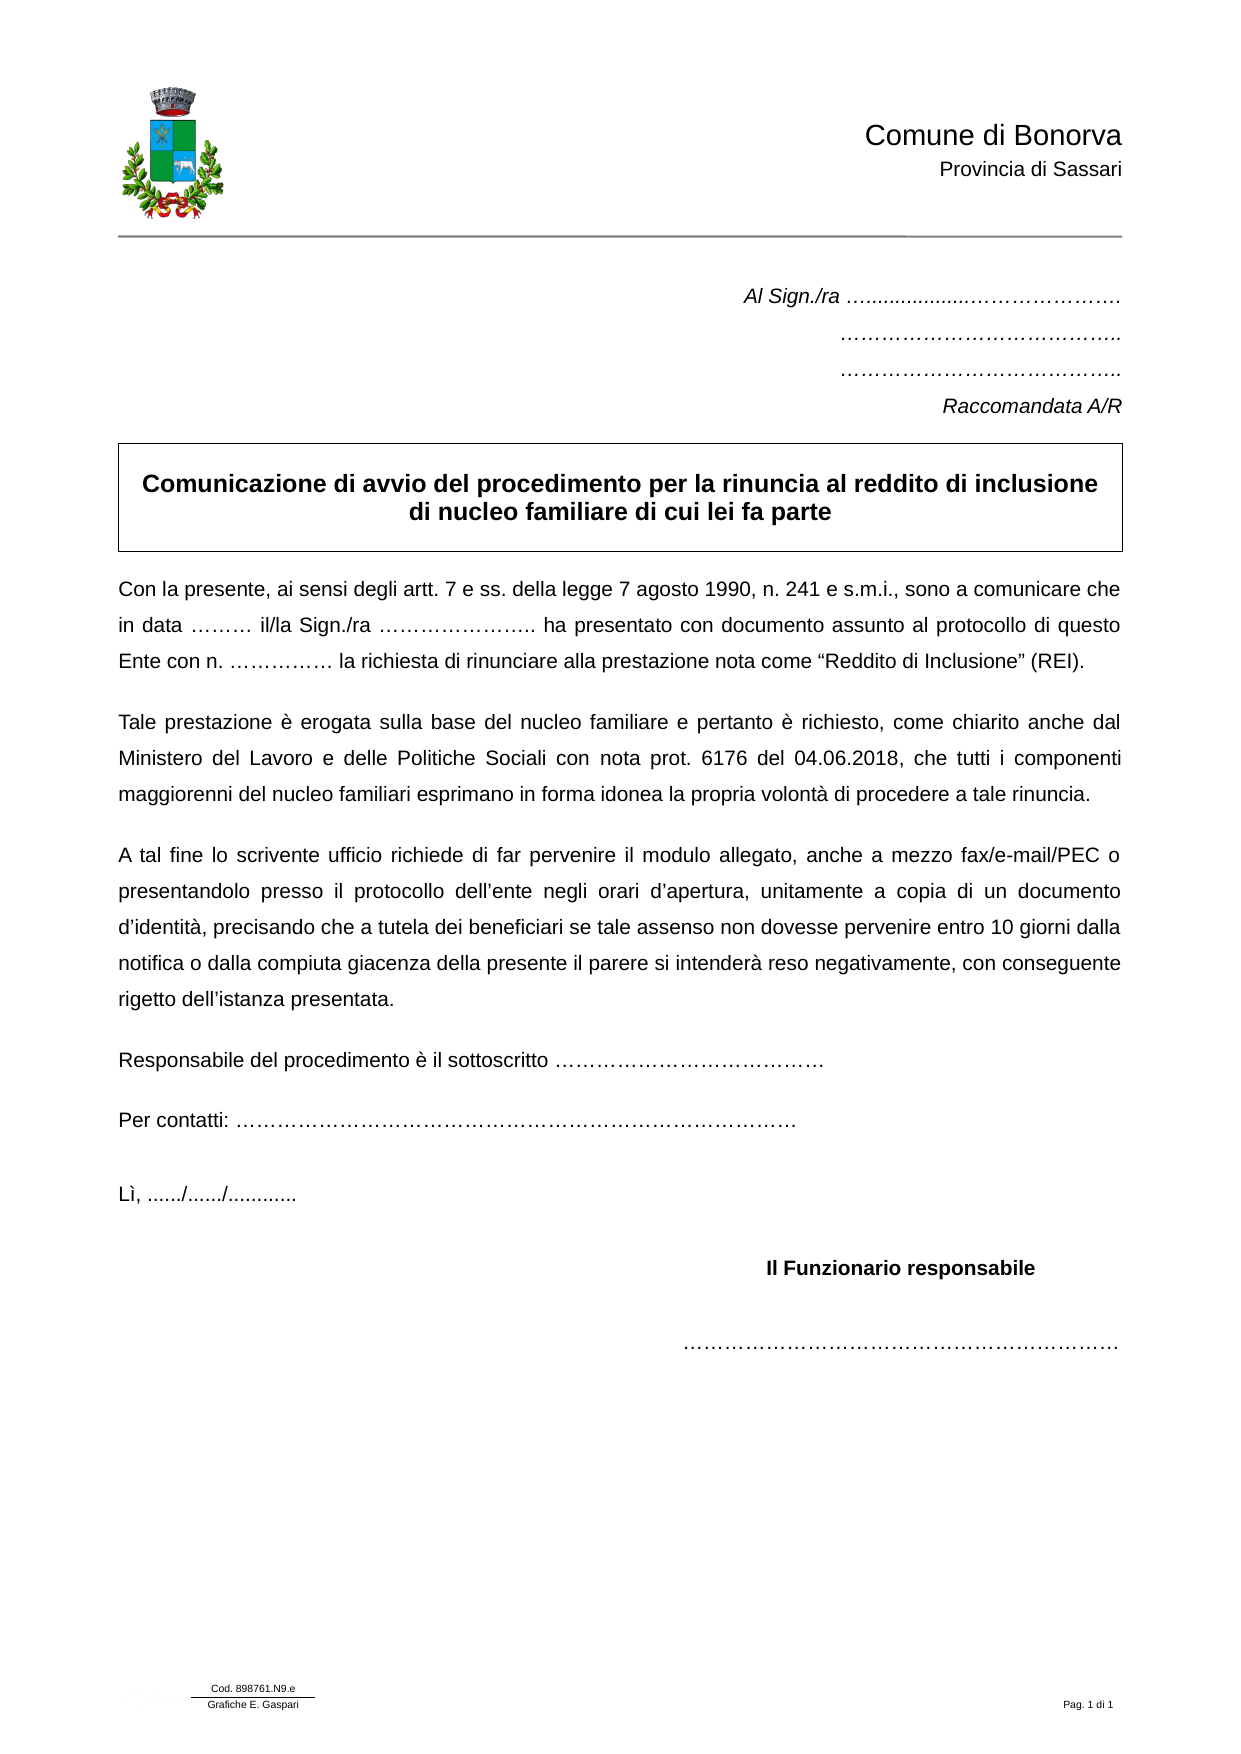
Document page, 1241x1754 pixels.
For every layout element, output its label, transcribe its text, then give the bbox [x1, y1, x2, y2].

table_header Comunicazione di avvio del procedimento per la rinuncia al reddito di inclusione di nucleo familiare di cui lei fa parte [119, 444, 1122, 551]
text Lì, ....../....../............ [118, 1182, 1122, 1206]
text ………………………………….. [118, 357, 1122, 381]
text Con la presente, ai sensi degli artt. 7 e ss. della legge 7 agosto 1990, n. 241 e s.m.i., sono a comunicare che in data ……… il/la Sign./ra ………………….. ha presentato con documento assunto al protocollo di questo Ente con n. …………… la richiesta di rinunciare alla prestazione nota come “Reddito di Inclusione” (REI). [118, 577, 1122, 673]
text Provincia di Sassari [224, 157, 1122, 181]
text Responsabile del procedimento è il sottoscritto ………………………………… [118, 1047, 1122, 1071]
text Tale prestazione è erogata sulla base del nucleo familiare e pertanto è richiesto, come chiarito anche dal Ministero del Lavoro e delle Politiche Sociali con nota prot. 6176 del 04.06.2018, che tutti i componenti maggiorenni del nucleo familiari esprimano in forma idonea la propria volontà di procedere a tale rinuncia. [118, 710, 1122, 806]
text ………………………………….. [118, 321, 1122, 344]
picture [122, 87, 224, 219]
text A tal fine lo scrivente ufficio richiede di far pervenire il modulo allegato, anche a mezzo fax/e-mail/PEC o presentandolo presso il protocollo dell’ente negli orari d’apertura, unitamente a copia di un documento d’identità, precisando che a tutela dei beneficiari se tale assenso non dovesse pervenire entro 10 giorni dalla notifica o dalla compiuta giacenza della presente il parere si intenderà reso negativamente, con conseguente rigetto dell’istanza presentata. [118, 843, 1122, 1010]
text Comune di Bonorva [224, 118, 1122, 152]
text ……………………………………………………… [679, 1330, 1122, 1354]
text Il Funzionario responsabile [679, 1256, 1122, 1280]
text Raccomandata A/R [118, 393, 1122, 417]
text Per contatti: ……………………………………………………………………… [118, 1108, 1122, 1132]
text Al Sign./ra …..................…………………. [118, 284, 1122, 308]
